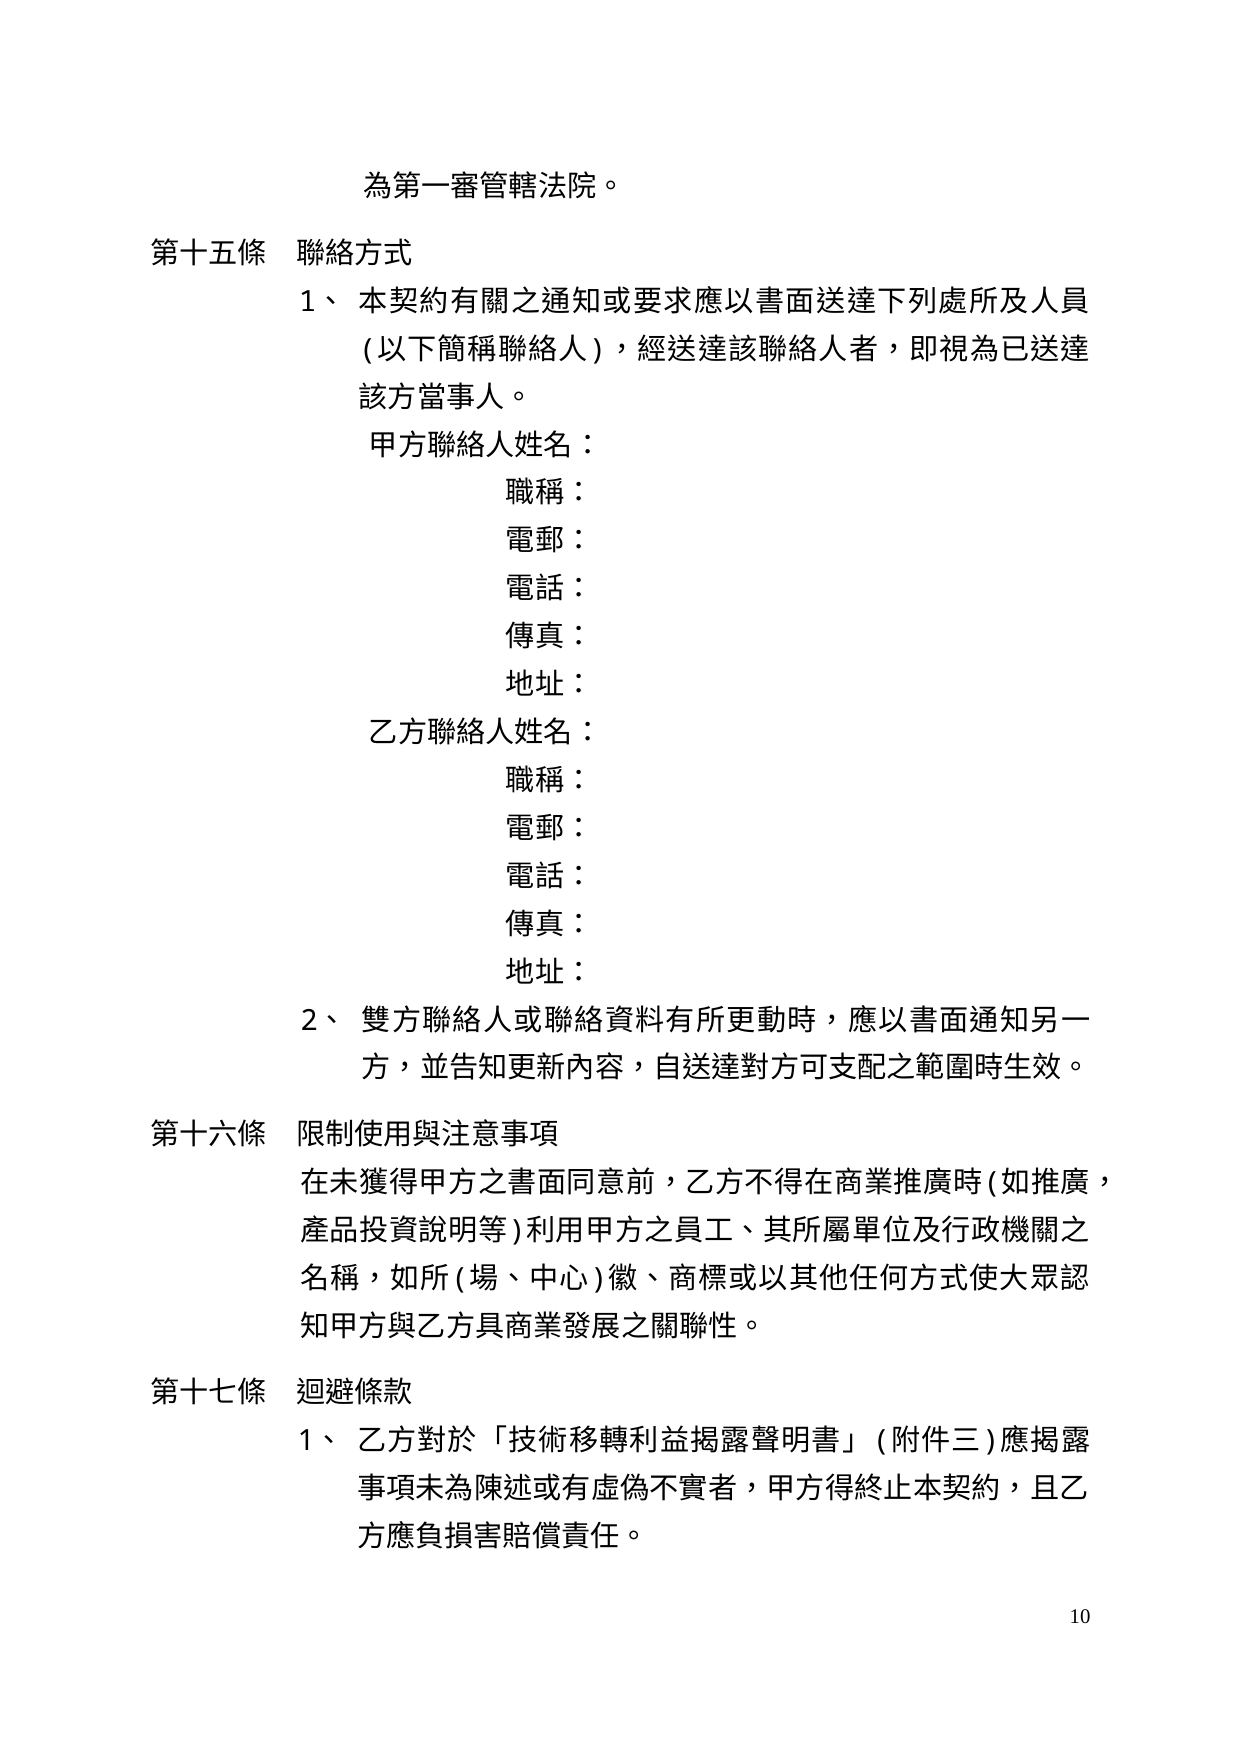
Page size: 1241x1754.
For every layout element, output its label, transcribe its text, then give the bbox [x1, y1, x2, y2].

list 乙方對於「技術移轉利益揭露聲明書」(附件三)應揭露事項未為陳述或有虛偽不實者，甲方得終止本契約，且乙方應負損害賠償責任。 [298, 1412, 1090, 1556]
list 為第一審管轄法院。 [300, 158, 1090, 206]
text 職稱： [300, 464, 1090, 512]
text 第十五條 聯絡方式 [150, 225, 1090, 273]
text 第十六條 限制使用與注意事項 [150, 1106, 1090, 1154]
text 傳真： [300, 896, 1090, 944]
text 職稱： [300, 752, 1090, 800]
text 在未獲得甲方之書面同意前，乙方不得在商業推廣時(如推廣，產品投資說明等)利用甲方之員工、其所屬單位及行政機關之名稱，如所(場、中心)徽、商標或以其他任何方式使大眾認知甲方與乙方具商業發展之關聯性。 [300, 1154, 1090, 1346]
text 電郵： [300, 512, 1090, 560]
text 傳真： [300, 608, 1090, 656]
text 電郵： [300, 800, 1090, 848]
list 雙方聯絡人或聯絡資料有所更動時，應以書面通知另一方，並告知更新內容，自送達對方可支配之範圍時生效。 [300, 992, 1090, 1087]
text 地址： [300, 944, 1090, 992]
text 乙方聯絡人姓名： [369, 704, 1090, 752]
list 本契約有關之通知或要求應以書面送達下列處所及人員(以下簡稱聯絡人)，經送達該聯絡人者，即視為已送達該方當事人。 [299, 273, 1090, 417]
text 電話： [300, 560, 1090, 608]
text 甲方聯絡人姓名： [369, 417, 1090, 464]
text 地址： [300, 656, 1090, 704]
text 第十七條 迴避條款 [150, 1364, 1090, 1412]
text 電話： [300, 848, 1090, 896]
